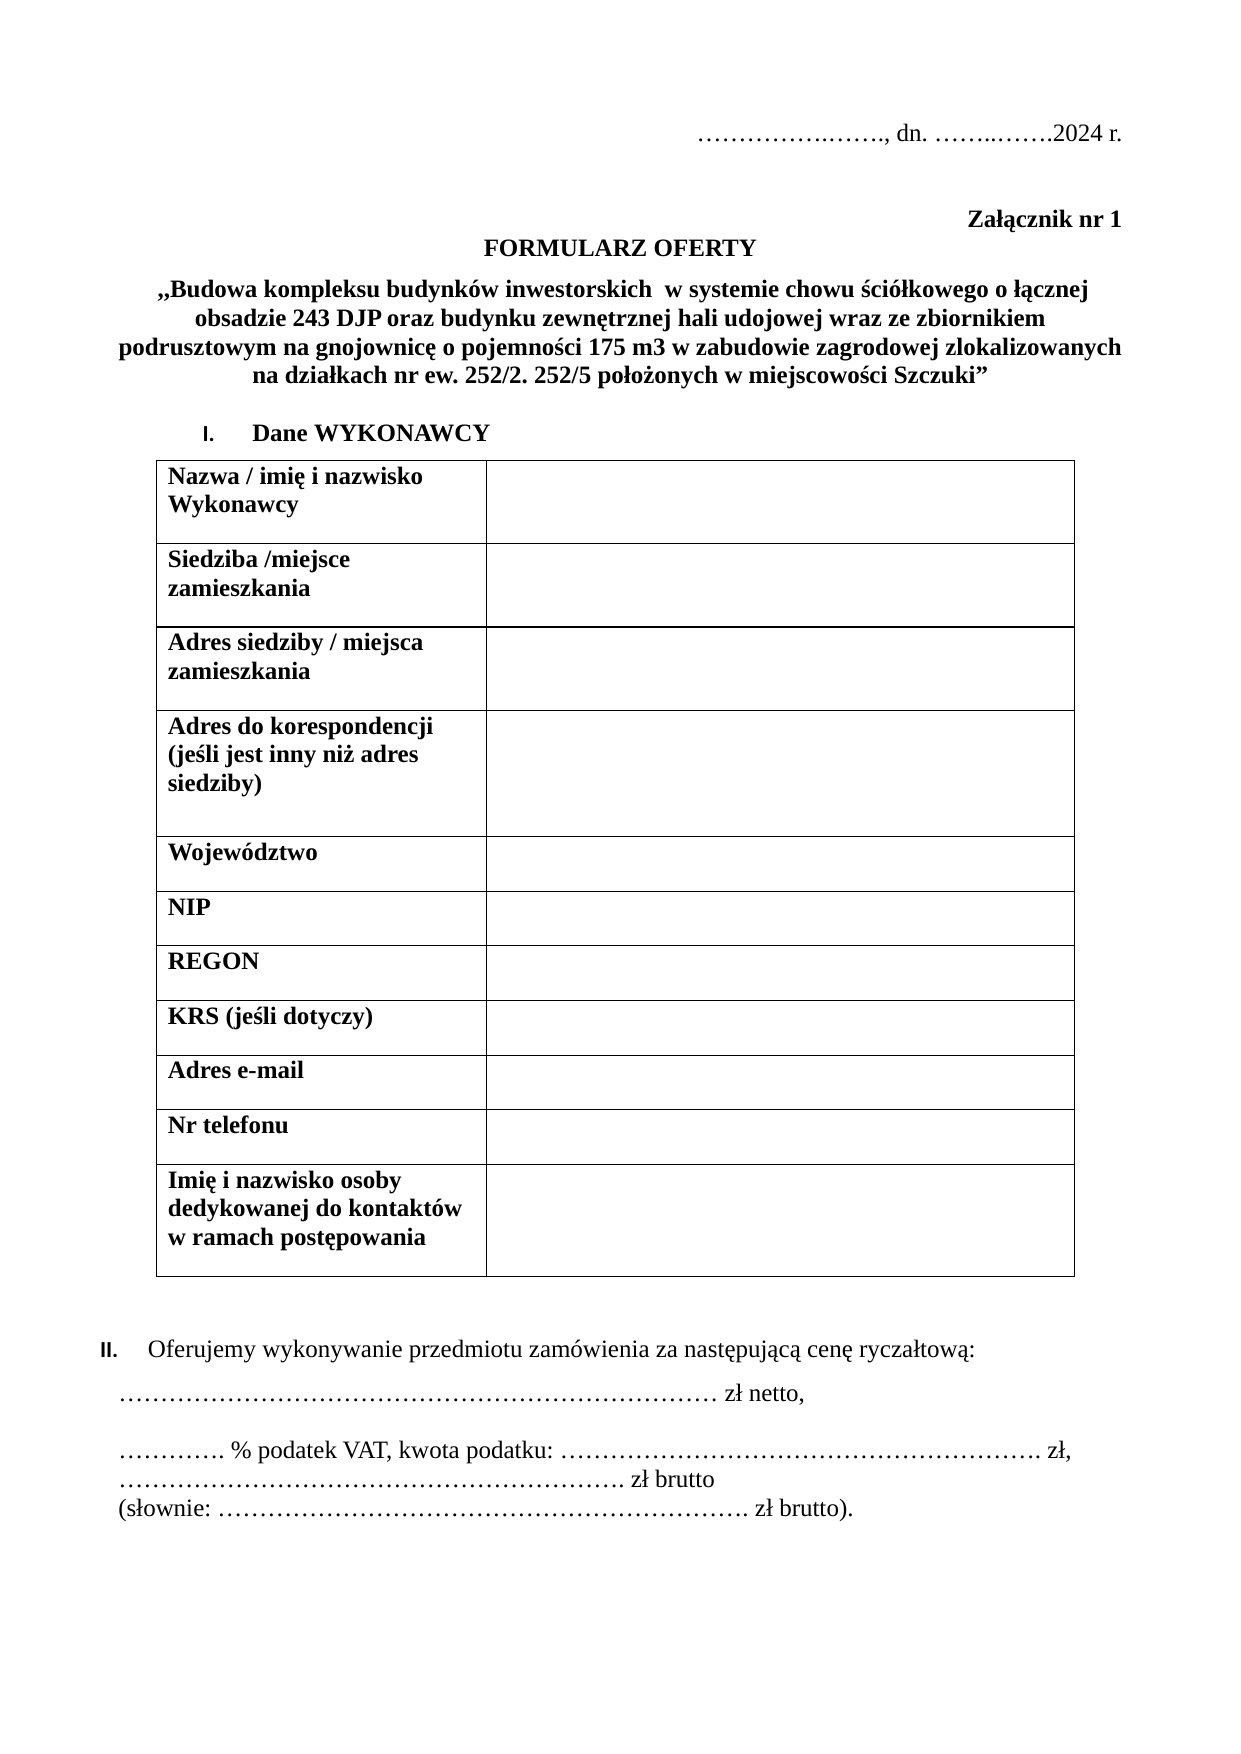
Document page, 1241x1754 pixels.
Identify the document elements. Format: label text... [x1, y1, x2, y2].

table_cell [487, 711, 1074, 836]
table_cell [487, 1056, 1074, 1109]
table_cell [487, 1001, 1074, 1054]
list Oferujemy wykonywanie przedmiotu zamówienia za następującą cenę ryczałtową: [118, 1334, 1122, 1363]
table_cell [487, 1165, 1074, 1276]
table_cell Imię i nazwisko osoby dedykowanej do kontaktów w ramach postępowania [157, 1165, 486, 1276]
table_cell [487, 1110, 1074, 1164]
table_cell Nr telefonu [157, 1110, 486, 1164]
text Załącznik nr 1 [118, 204, 1122, 233]
text ……………………………………………………………… zł netto, [118, 1378, 1122, 1407]
text ,,Budowa kompleksu budynków inwestorskich w systemie chowu ściółkowego o łącznej obsadzie 243 DJP oraz budynku zewnętrznej hali udojowej wraz ze zbiornikiem podrusztowym na gnojownicę o pojemności 175 m3 w zabudowie zagrodowej zlokalizowanych na działkach nr ew. 252/2. 252/5 położonych w miejscowości Szczuki” [118, 274, 1122, 389]
table_cell Województwo [157, 837, 486, 891]
table_cell Adres e-mail [157, 1056, 486, 1109]
table_cell NIP [157, 892, 486, 945]
table_header Nazwa / imię i nazwisko Wykonawcy [157, 461, 486, 543]
table_cell [487, 544, 1074, 626]
table_cell Siedziba /miejsce zamieszkania [157, 544, 486, 626]
table_cell [487, 946, 1074, 1000]
table_cell KRS (jeśli dotyczy) [157, 1001, 486, 1054]
table_cell REGON [157, 946, 486, 1000]
list Dane WYKONAWCY [214, 418, 1122, 447]
table_cell [487, 892, 1074, 945]
text …………….……., dn. ……..…….2024 r. [266, 118, 1122, 147]
text …………. % podatek VAT, kwota podatku: …………………………………………………. zł, ……………………………………………………. zł brutto (słownie: ………………………………………………………. zł brutto). [118, 1435, 1122, 1522]
table_cell [487, 628, 1074, 710]
text FORMULARZ OFERTY [118, 233, 1122, 262]
table_header [487, 461, 1074, 543]
table_cell Adres siedziby / miejsca zamieszkania [157, 628, 486, 710]
table_cell [487, 837, 1074, 891]
table_cell Adres do korespondencji (jeśli jest inny niż adres siedziby) [157, 711, 486, 836]
